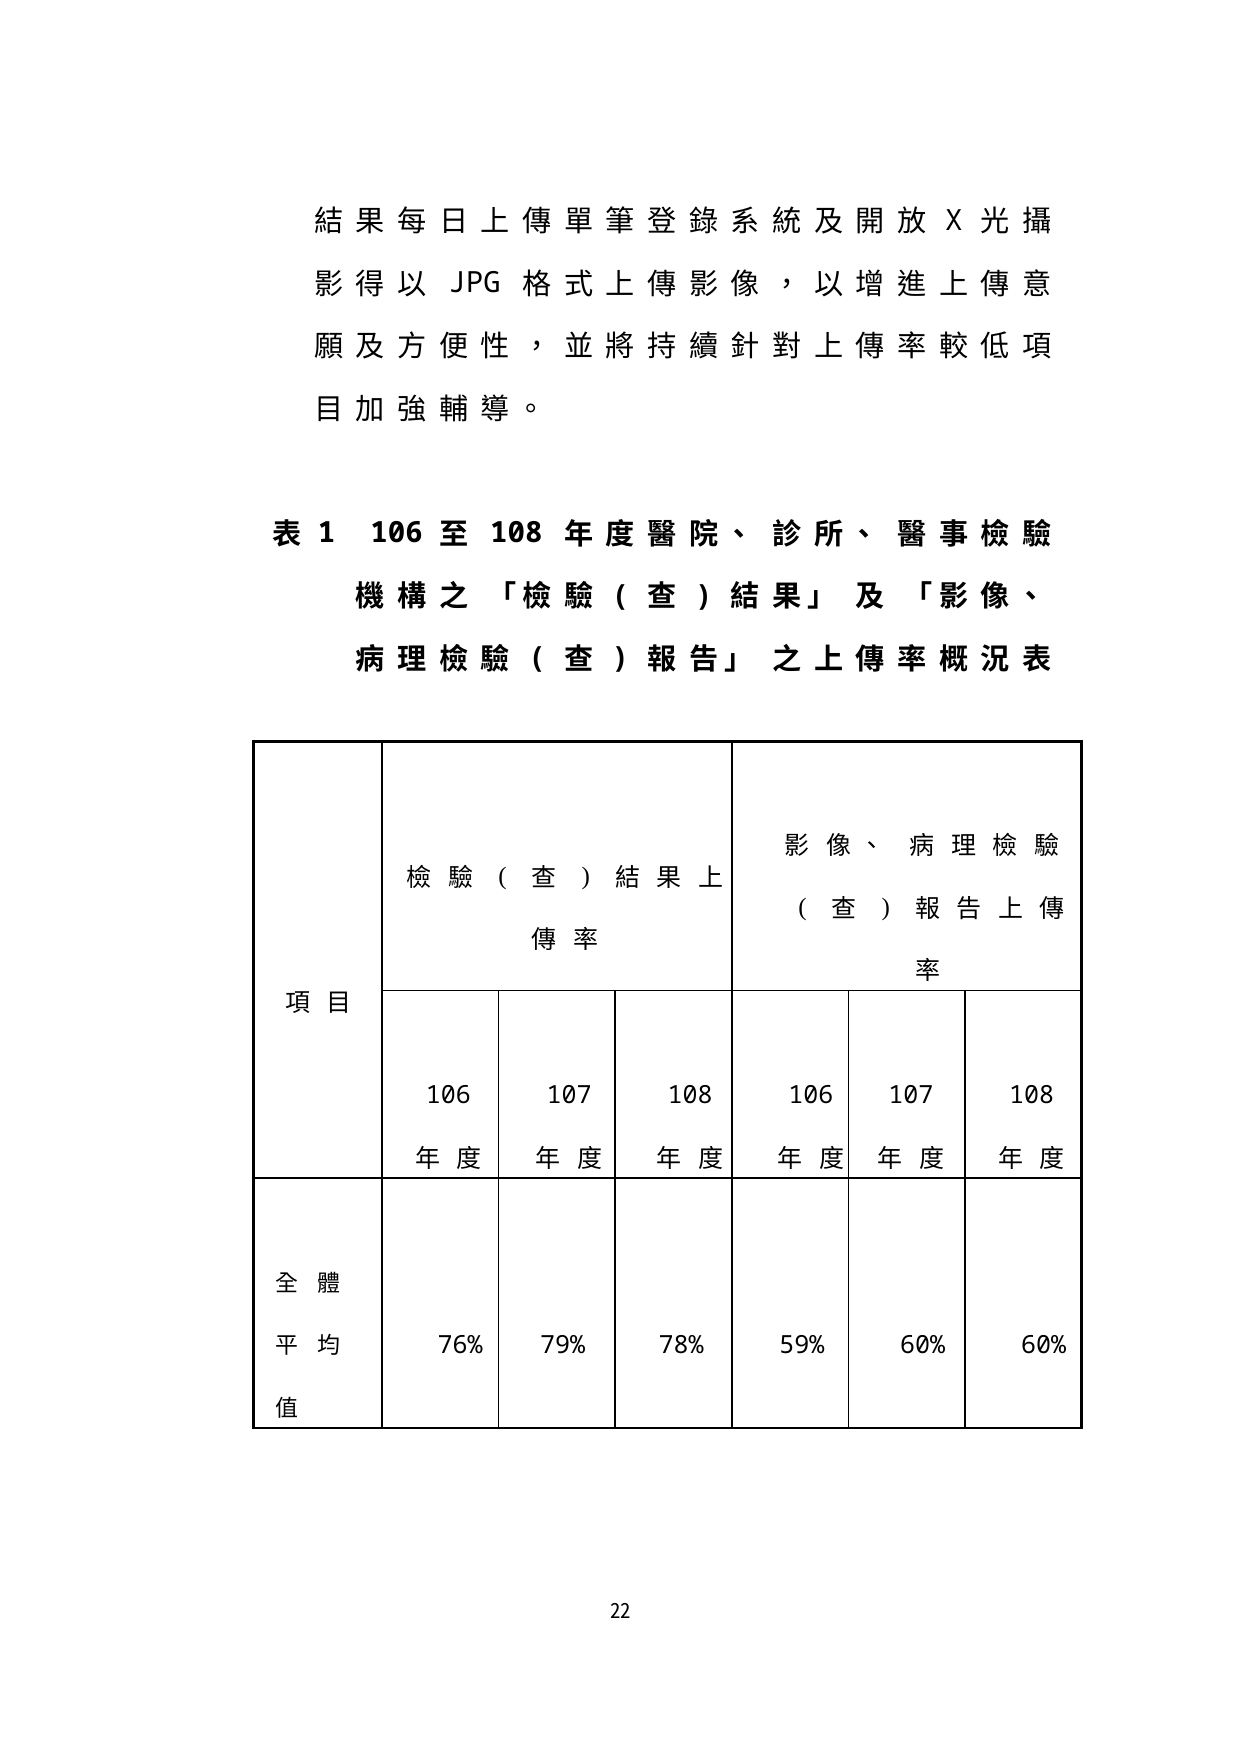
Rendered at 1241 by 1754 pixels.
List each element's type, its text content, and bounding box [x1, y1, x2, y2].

text 結果每日上傳單筆登錄系統及開放X光攝影得以JPG格式上傳影像，以增進上傳意願及方便性，並將持續針對上傳率較低項目加強輔導。 [271, 177, 1058, 427]
table_cell 60% [849, 1179, 964, 1427]
table_cell 78% [616, 1179, 731, 1427]
table_cell 59% [733, 1179, 848, 1427]
table_header 影像、病理檢驗(查)報告上傳率 [733, 743, 1080, 990]
table_cell 79% [499, 1179, 614, 1427]
table_cell 106年度 [383, 991, 498, 1177]
table_cell 108年度 [616, 991, 731, 1177]
table_cell 106年度 [733, 991, 848, 1177]
table_cell 107年度 [499, 991, 614, 1177]
table_header 項目 [255, 743, 381, 1177]
table_cell 全體平均值 [255, 1179, 381, 1427]
table_header 檢驗(查)結果上傳率 [383, 743, 731, 990]
table_cell 108年度 [966, 991, 1080, 1177]
table_cell 76% [383, 1179, 498, 1427]
table_cell 60% [966, 1179, 1080, 1427]
table_cell 107年度 [849, 991, 964, 1177]
text 表1 106至108年度醫院、診所、醫事檢驗機構之「檢驗(查)結果」及「影像、病理檢驗(查)報告」之上傳率概況表 [242, 490, 1058, 677]
